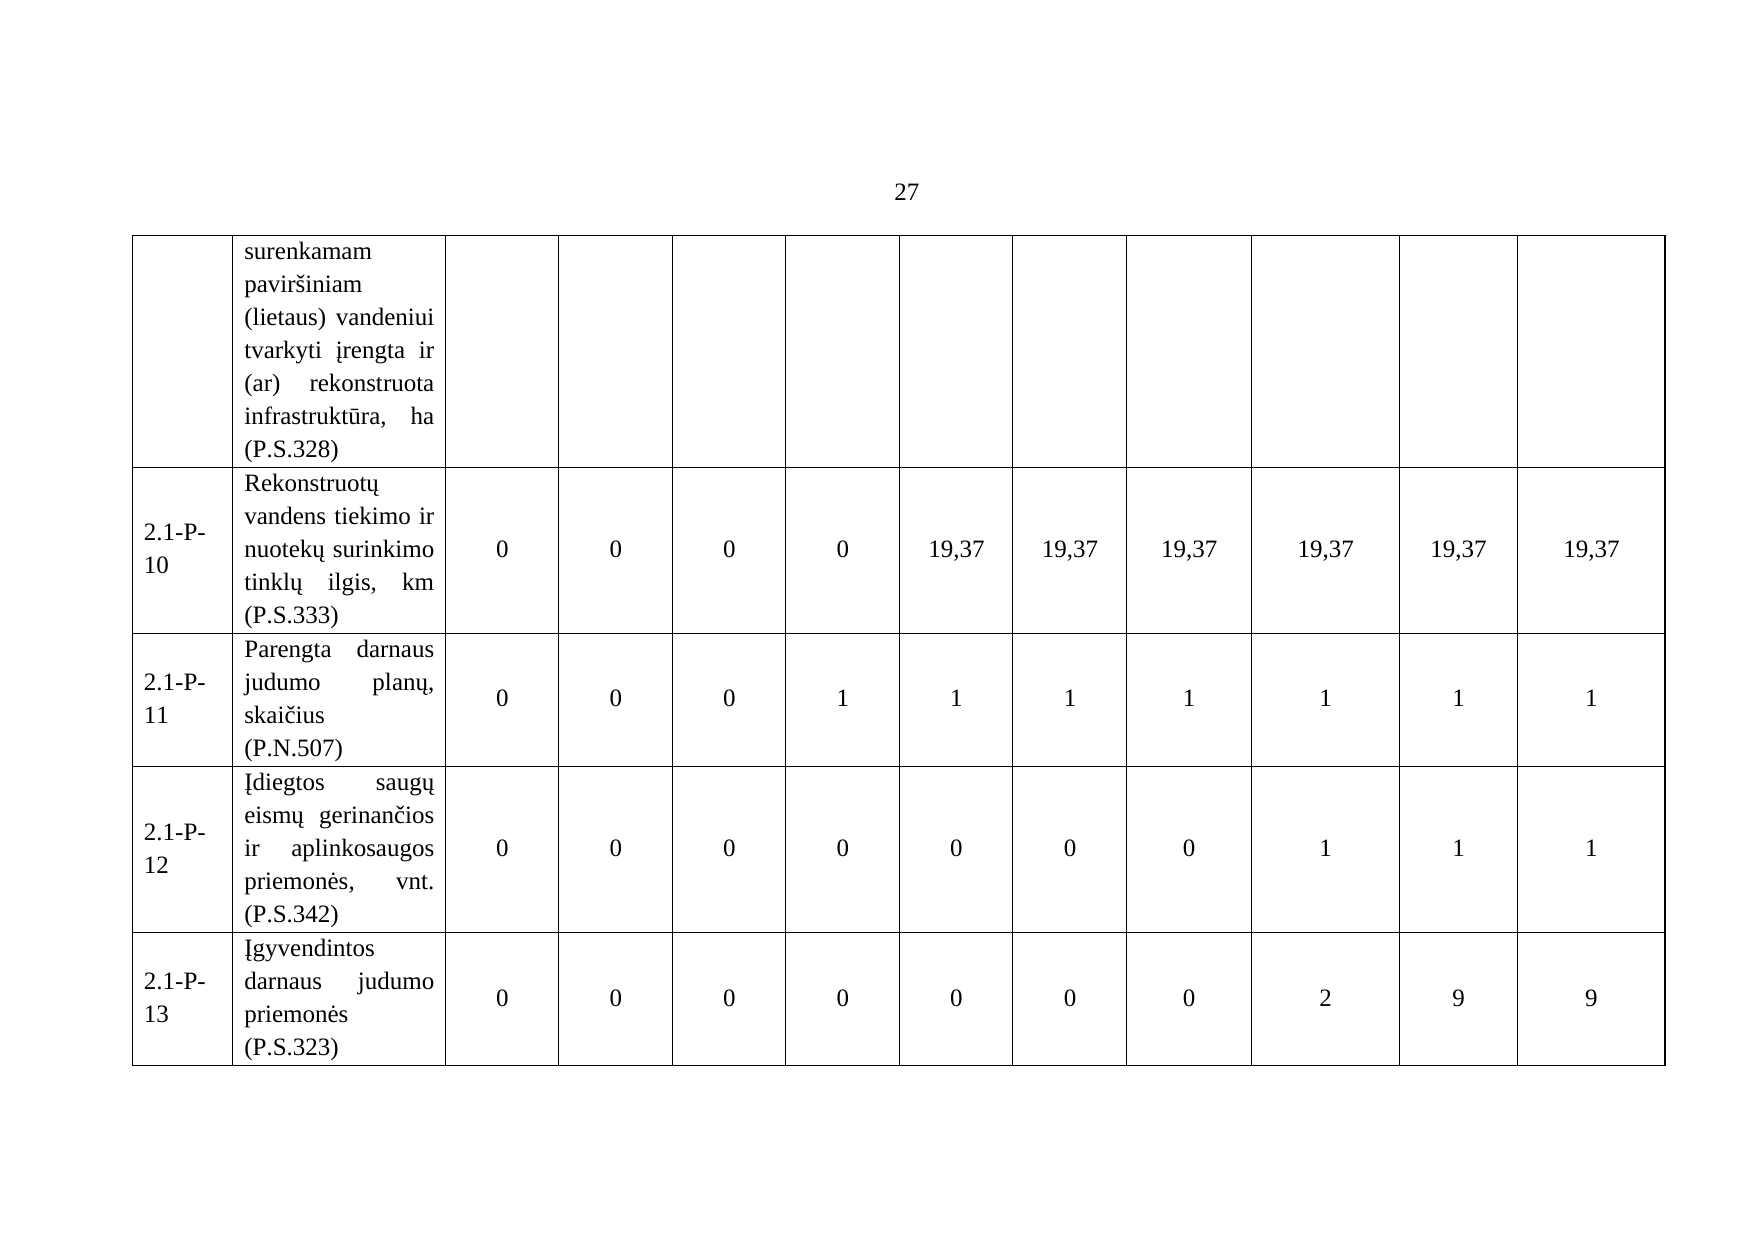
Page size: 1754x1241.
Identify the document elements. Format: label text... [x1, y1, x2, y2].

table_cell 9 [1400, 933, 1517, 1065]
table_cell 0 [446, 634, 558, 766]
table_cell [559, 236, 672, 467]
table_cell 1 [1252, 634, 1399, 766]
table_cell 0 [446, 767, 558, 932]
table_cell 0 [1013, 933, 1126, 1065]
table_cell Rekonstruotų vandens tiekimo ir nuotekų surinkimo tinklų ilgis, km (P.S.333) [233, 468, 445, 633]
table_cell 0 [900, 767, 1012, 932]
table_cell 1 [786, 634, 899, 766]
table_cell 2.1-P-10 [133, 468, 232, 633]
table_cell 19,37 [1400, 468, 1517, 633]
table_cell Parengta darnaus judumo planų, skaičius (P.N.507) [233, 634, 445, 766]
table_cell surenkamam paviršiniam (lietaus) vandeniui tvarkyti įrengta ir (ar) rekonstruota infrastruktūra, ha (P.S.328) [233, 236, 445, 467]
table_cell 19,37 [1127, 468, 1251, 633]
table_cell 19,37 [1252, 468, 1399, 633]
table_cell 0 [446, 933, 558, 1065]
table_cell 2.1-P-11 [133, 634, 232, 766]
table_cell 0 [673, 767, 785, 932]
table_cell [1400, 236, 1517, 467]
table_cell [673, 236, 785, 467]
table_cell 1 [1400, 634, 1517, 766]
table_cell 19,37 [1518, 468, 1664, 633]
table_cell [1127, 236, 1251, 467]
table_cell [446, 236, 558, 467]
table_cell 0 [673, 634, 785, 766]
table_cell 0 [1127, 767, 1251, 932]
table_cell 1 [1518, 634, 1664, 766]
table_cell Įgyvendintos darnaus judumo priemonės (P.S.323) [233, 933, 445, 1065]
table_cell 0 [786, 468, 899, 633]
table_cell 1 [1518, 767, 1664, 932]
table_cell 0 [673, 468, 785, 633]
table_cell 2 [1252, 933, 1399, 1065]
table_cell 2.1-P-12 [133, 767, 232, 932]
table_cell 1 [900, 634, 1012, 766]
table_cell Įdiegtos saugų eismų gerinančios ir aplinkosaugos priemonės, vnt. (P.S.342) [233, 767, 445, 932]
table_cell 0 [559, 468, 672, 633]
table_cell 1 [1013, 634, 1126, 766]
table_cell 1 [1127, 634, 1251, 766]
table_cell 1 [1400, 767, 1517, 932]
table_cell 0 [559, 767, 672, 932]
table_cell 0 [559, 634, 672, 766]
table_cell [1252, 236, 1399, 467]
table_cell 0 [786, 767, 899, 932]
table_cell 19,37 [1013, 468, 1126, 633]
table_cell 0 [559, 933, 672, 1065]
table_cell 0 [786, 933, 899, 1065]
table_cell [1013, 236, 1126, 467]
table_cell 0 [446, 468, 558, 633]
table_cell 2.1-P-13 [133, 933, 232, 1065]
table_cell [133, 236, 232, 467]
table_cell [786, 236, 899, 467]
table_cell 9 [1518, 933, 1664, 1065]
table_cell 0 [1013, 767, 1126, 932]
table_cell [900, 236, 1012, 467]
table_cell 1 [1252, 767, 1399, 932]
table_cell 0 [900, 933, 1012, 1065]
table_cell 0 [673, 933, 785, 1065]
table_cell 0 [1127, 933, 1251, 1065]
table_cell 19,37 [900, 468, 1012, 633]
table_cell [1518, 236, 1664, 467]
